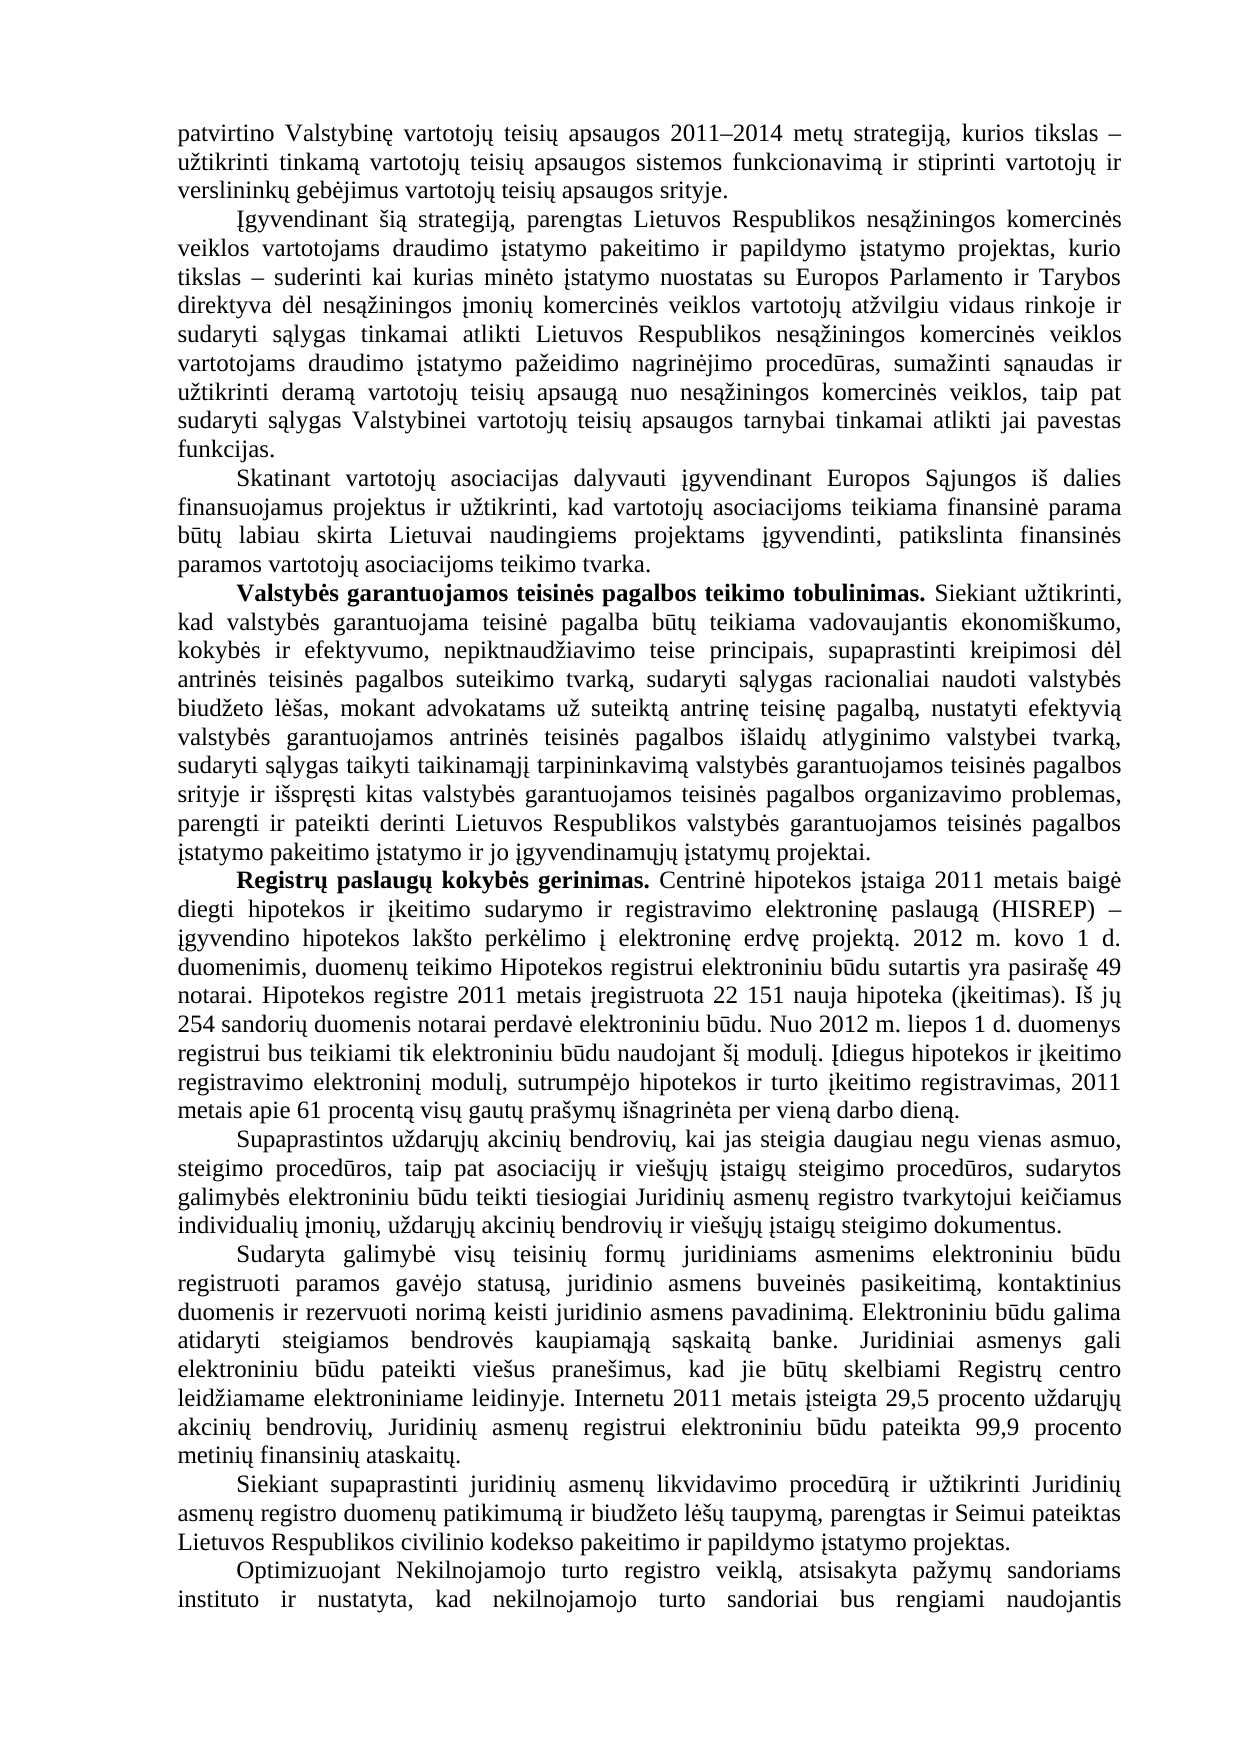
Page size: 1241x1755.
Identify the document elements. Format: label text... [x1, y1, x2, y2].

text Valstybės garantuojamos teisinės pagalbos teikimo tobulinimas. Siekiant užtikrinti, kad valstybės garantuojama teisinė pagalba būtų teikiama vadovaujantis ekonomiškumo, kokybės ir efektyvumo, nepiktnaudžiavimo teise principais, supaprastinti kreipimosi dėl antrinės teisinės pagalbos suteikimo tvarką, sudaryti sąlygas racionaliai naudoti valstybės biudžeto lėšas, mokant advokatams už suteiktą antrinę teisinę pagalbą, nustatyti efektyvią valstybės garantuojamos antrinės teisinės pagalbos išlaidų atlyginimo valstybei tvarką, sudaryti sąlygas taikyti taikinamąjį tarpininkavimą valstybės garantuojamos teisinės pagalbos srityje ir išspręsti kitas valstybės garantuojamos teisinės pagalbos organizavimo problemas, parengti ir pateikti derinti Lietuvos Respublikos valstybės garantuojamos teisinės pagalbos įstatymo pakeitimo įstatymo ir jo įgyvendinamųjų įstatymų projektai. [177, 578, 1122, 866]
text Skatinant vartotojų asociacijas dalyvauti įgyvendinant Europos Sąjungos iš dalies finansuojamus projektus ir užtikrinti, kad vartotojų asociacijoms teikiama finansinė parama būtų labiau skirta Lietuvai naudingiems projektams įgyvendinti, patikslinta finansinės paramos vartotojų asociacijoms teikimo tvarka. [177, 463, 1122, 578]
text Registrų paslaugų kokybės gerinimas. Centrinė hipotekos įstaiga 2011 metais baigė diegti hipotekos ir įkeitimo sudarymo ir registravimo elektroninę paslaugą (HISREP) – įgyvendino hipotekos lakšto perkėlimo į elektroninę erdvę projektą. 2012 m. kovo 1 d. duomenimis, duomenų teikimo Hipotekos registrui elektroniniu būdu sutartis yra pasirašę 49 notarai. Hipotekos registre 2011 metais įregistruota 22 151 nauja hipoteka (įkeitimas). Iš jų 254 sandorių duomenis notarai perdavė elektroniniu būdu. Nuo 2012 m. liepos 1 d. duomenys registrui bus teikiami tik elektroniniu būdu naudojant šį modulį. Įdiegus hipotekos ir įkeitimo registravimo elektroninį modulį, sutrumpėjo hipotekos ir turto įkeitimo registravimas, 2011 metais apie 61 procentą visų gautų prašymų išnagrinėta per vieną darbo dieną. [177, 866, 1122, 1124]
text Įgyvendinant šią strategiją, parengtas Lietuvos Respublikos nesąžiningos komercinės veiklos vartotojams draudimo įstatymo pakeitimo ir papildymo įstatymo projektas, kurio tikslas – suderinti kai kurias minėto įstatymo nuostatas su Europos Parlamento ir Tarybos direktyva dėl nesąžiningos įmonių komercinės veiklos vartotojų atžvilgiu vidaus rinkoje ir sudaryti sąlygas tinkamai atlikti Lietuvos Respublikos nesąžiningos komercinės veiklos vartotojams draudimo įstatymo pažeidimo nagrinėjimo procedūras, sumažinti sąnaudas ir užtikrinti deramą vartotojų teisių apsaugą nuo nesąžiningos komercinės veiklos, taip pat sudaryti sąlygas Valstybinei vartotojų teisių apsaugos tarnybai tinkamai atlikti jai pavestas funkcijas. [177, 204, 1122, 463]
text Supaprastintos uždarųjų akcinių bendrovių, kai jas steigia daugiau negu vienas asmuo, steigimo procedūros, taip pat asociacijų ir viešųjų įstaigų steigimo procedūros, sudarytos galimybės elektroniniu būdu teikti tiesiogiai Juridinių asmenų registro tvarkytojui keičiamus individualių įmonių, uždarųjų akcinių bendrovių ir viešųjų įstaigų steigimo dokumentus. [177, 1124, 1122, 1239]
text Siekiant supaprastinti juridinių asmenų likvidavimo procedūrą ir užtikrinti Juridinių asmenų registro duomenų patikimumą ir biudžeto lėšų taupymą, parengtas ir Seimui pateiktas Lietuvos Respublikos civilinio kodekso pakeitimo ir papildymo įstatymo projektas. [177, 1469, 1122, 1556]
text patvirtino Valstybinę vartotojų teisių apsaugos 2011–2014 metų strategiją, kurios tikslas – užtikrinti tinkamą vartotojų teisių apsaugos sistemos funkcionavimą ir stiprinti vartotojų ir verslininkų gebėjimus vartotojų teisių apsaugos srityje. [177, 118, 1122, 204]
text Sudaryta galimybė visų teisinių formų juridiniams asmenims elektroniniu būdu registruoti paramos gavėjo statusą, juridinio asmens buveinės pasikeitimą, kontaktinius duomenis ir rezervuoti norimą keisti juridinio asmens pavadinimą. Elektroniniu būdu galima atidaryti steigiamos bendrovės kaupiamąją sąskaitą banke. Juridiniai asmenys gali elektroniniu būdu pateikti viešus pranešimus, kad jie būtų skelbiami Registrų centro leidžiamame elektroniniame leidinyje. Internetu 2011 metais įsteigta 29,5 procento uždarųjų akcinių bendrovių, Juridinių asmenų registrui elektroniniu būdu pateikta 99,9 procento metinių finansinių ataskaitų. [177, 1239, 1122, 1469]
text Optimizuojant Nekilnojamojo turto registro veiklą, atsisakyta pažymų sandoriams instituto ir nustatyta, kad nekilnojamojo turto sandoriai bus rengiami naudojantis [177, 1556, 1122, 1613]
